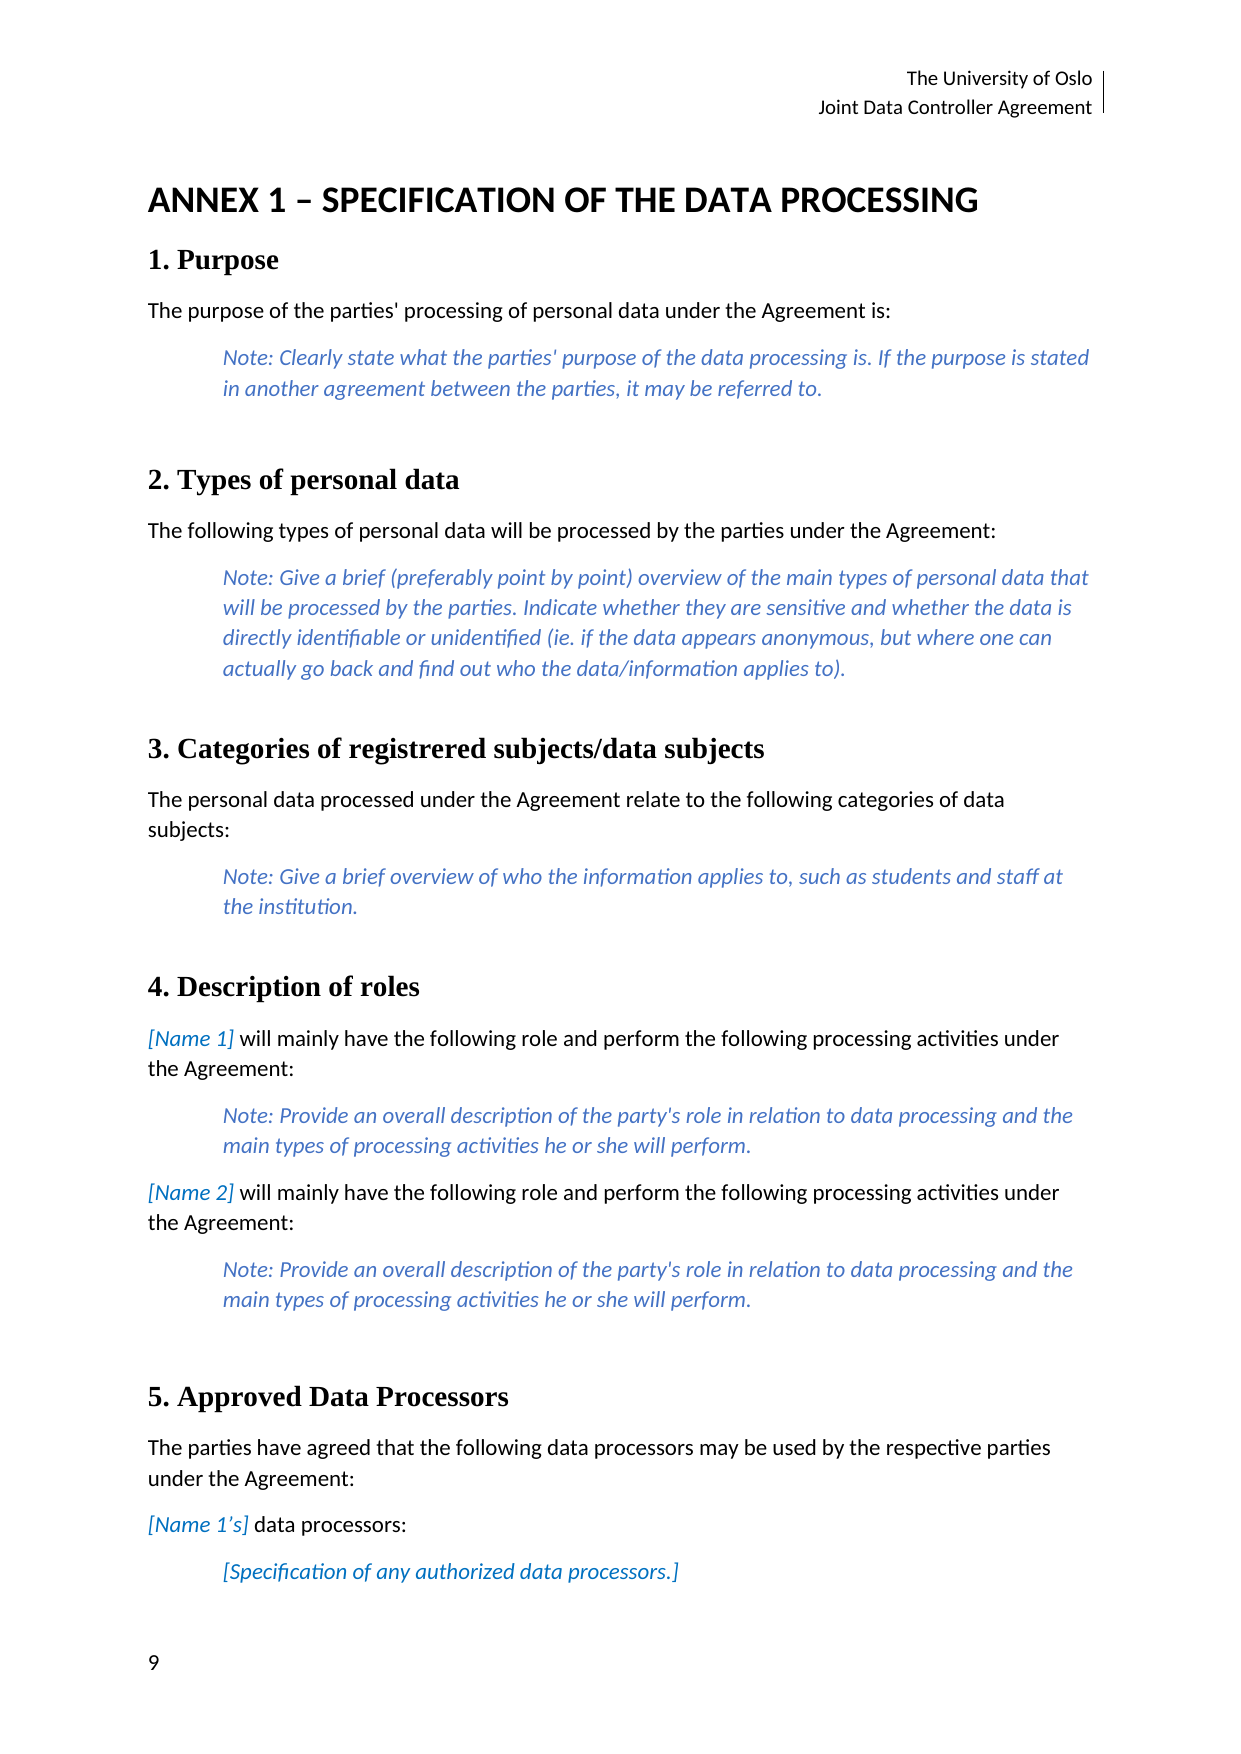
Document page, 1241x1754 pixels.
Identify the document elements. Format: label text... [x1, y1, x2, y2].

text The parties have agreed that the following data processors may be used by the respective parties under the Agreement: [148, 1433, 1093, 1492]
list Note: Give a brief overview of who the information applies to, such as students and staff at the institution. [223, 862, 1093, 920]
list Note: Give a brief (preferably point by point) overview of the main types of personal data that will be processed by the parties. Indicate whether they are sensitive and whether the data is directly identifiable or unidentified (ie. if the data appears anonymous, but where one can actually go back and find out who the data/information applies to). [223, 563, 1093, 682]
subtitle 3. Categories of registrered subjects/data subjects [148, 731, 1093, 764]
subtitle 4. Description of roles [148, 969, 1093, 1003]
text [Name 1] will mainly have the following role and perform the following processing activities under the Agreement: [148, 1024, 1093, 1082]
subtitle 5. Approved Data Processors [148, 1379, 1093, 1413]
subtitle 1. Purpose [148, 242, 1093, 276]
text The personal data processed under the Agreement relate to the following categories of data subjects: [148, 785, 1093, 843]
list [Specification of any authorized data processors.] [223, 1557, 1093, 1585]
text The following types of personal data will be processed by the parties under the Agreement: [148, 516, 1093, 544]
list Note: Provide an overall description of the party's role in relation to data processing and the main types of processing activities he or she will perform. [223, 1255, 1093, 1313]
subtitle 2. Types of personal data [148, 462, 1093, 495]
text [Name 2] will mainly have the following role and perform the following processing activities under the Agreement: [148, 1178, 1093, 1236]
list Note: Provide an overall description of the party's role in relation to data processing and the main types of processing activities he or she will perform. [223, 1101, 1093, 1159]
list Note: Clearly state what the parties' purpose of the data processing is. If the purpose is stated in another agreement between the parties, it may be referred to. [223, 343, 1093, 402]
text ANNEX 1 – SPECIFICATION OF THE DATA PROCESSING [148, 176, 1093, 222]
text The purpose of the parties' processing of personal data under the Agreement is: [148, 297, 1093, 324]
text [Name 1’s] data processors: [148, 1511, 1093, 1538]
